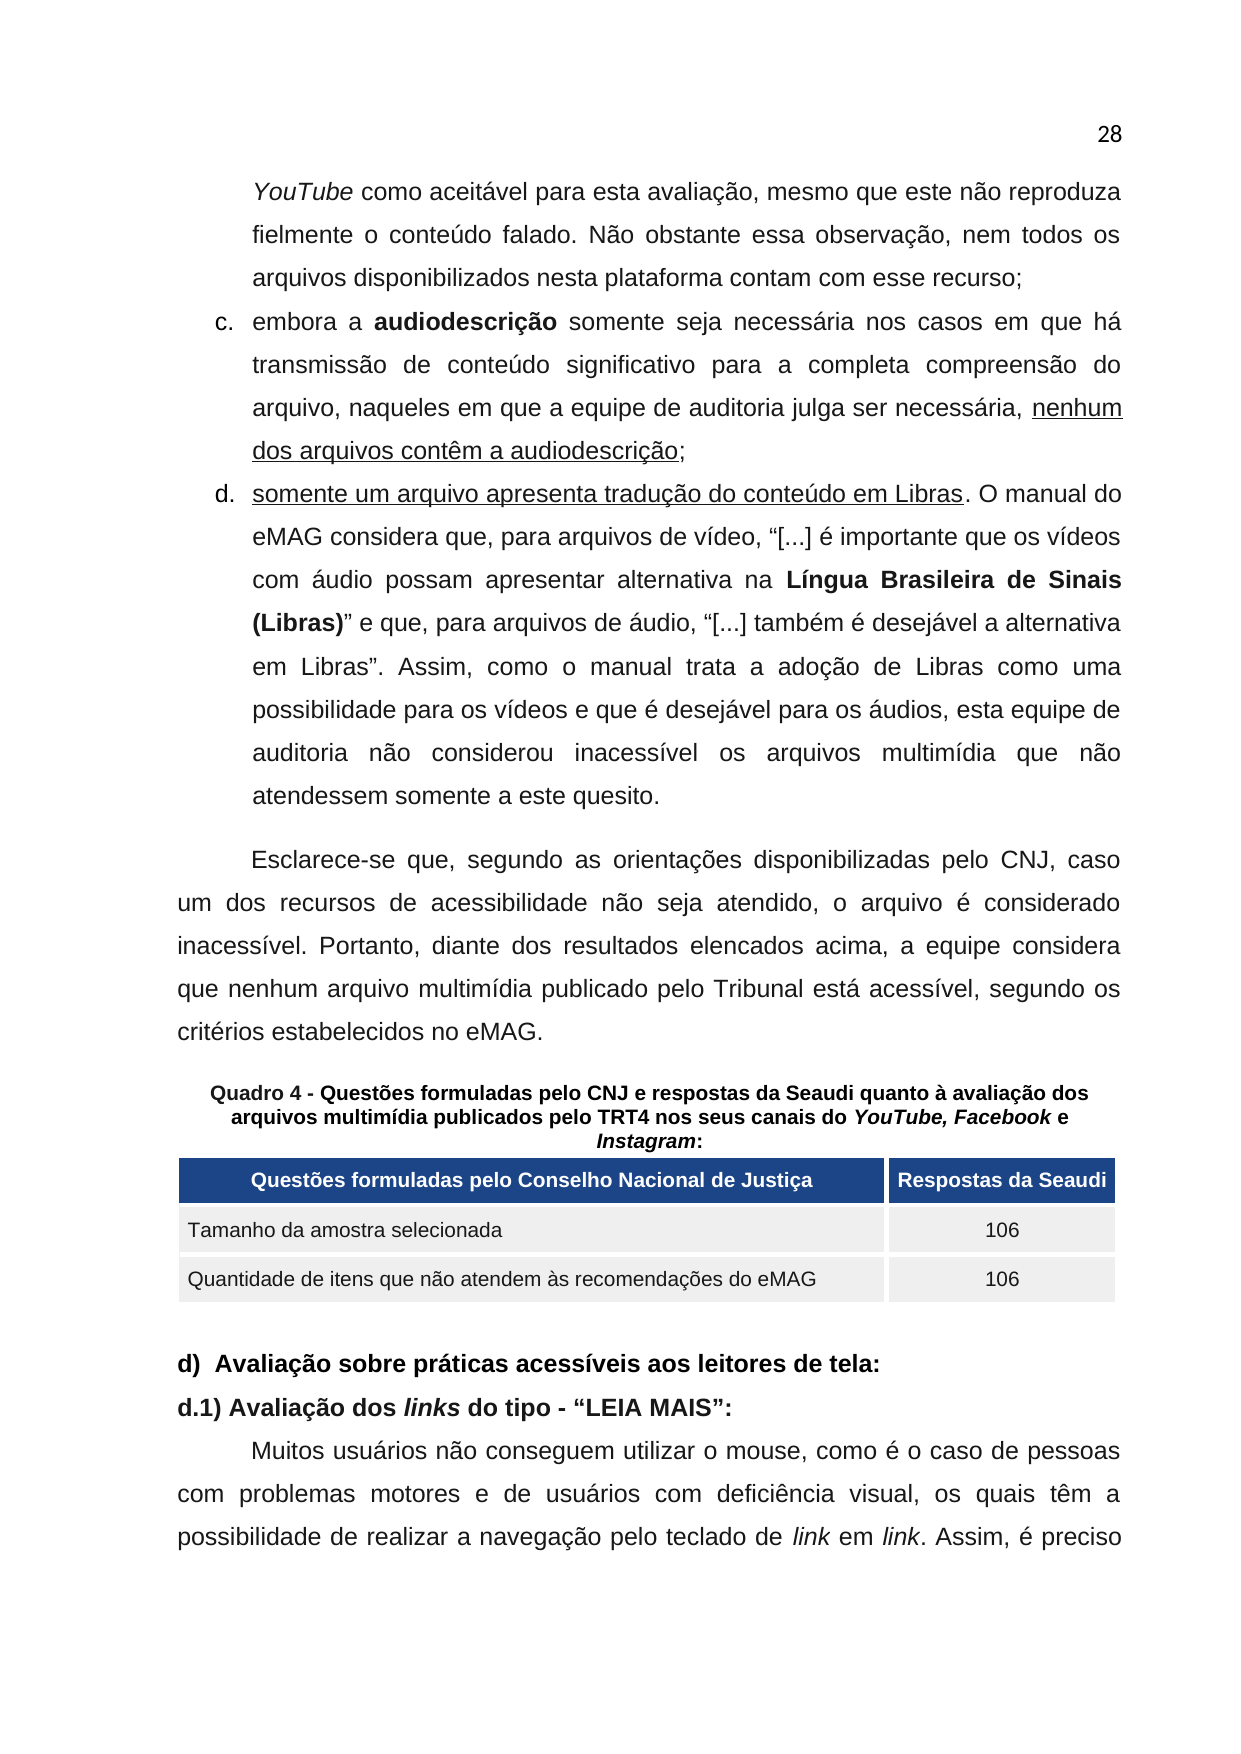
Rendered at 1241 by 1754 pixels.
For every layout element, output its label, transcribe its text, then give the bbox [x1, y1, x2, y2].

subtitle d) Avaliação sobre práticas acessíveis aos leitores de tela: [177, 1349, 1122, 1378]
table_cell Quantidade de itens que não atendem às recomendações do eMAG [179, 1253, 884, 1302]
list YouTube como aceitável para esta avaliação, mesmo que este não reproduza fielmente o conteúdo falado. Não obstante essa observação, nem todos os arquivos disponibilizados nesta plataforma contam com esse recurso; [214, 177, 1122, 292]
table_cell Tamanho da amostra selecionada [179, 1204, 884, 1252]
table_cell 106 [889, 1257, 1115, 1302]
text Esclarece-se que, segundo as orientações disponibilizadas pelo CNJ, caso um dos recursos de acessibilidade não seja atendido, o arquivo é considerado inacessível. Portanto, diante dos resultados elencados acima, a equipe considera que nenhum arquivo multimídia publicado pelo Tribunal está acessível, segundo os critérios estabelecidos no eMAG. [177, 845, 1122, 1046]
subtitle d.1) Avaliação dos links do tipo - “LEIA MAIS”: [177, 1392, 1122, 1421]
table_header Respostas da Seaudi [889, 1158, 1115, 1203]
table_header Questões formuladas pelo Conselho Nacional de Justiça [179, 1158, 884, 1203]
text Muitos usuários não conseguem utilizar o mouse, como é o caso de pessoas com problemas motores e de usuários com deficiência visual, os quais têm a possibilidade de realizar a navegação pelo teclado de link em link. Assim, é preciso [177, 1436, 1122, 1551]
list embora a audiodescrição somente seja necessária nos casos em que há transmissão de conteúdo significativo para a completa compreensão do arquivo, naqueles em que a equipe de auditoria julga ser necessária, nenhum dos arquivos contêm a audiodescrição; [214, 306, 1122, 464]
table_cell 106 [889, 1207, 1115, 1252]
text Quadro 4 - Questões formuladas pelo CNJ e respostas da Seaudi quanto à avaliação dos arquivos multimídia publicados pelo TRT4 nos seus canais do YouTube, Facebook e Instagram: [177, 1081, 1122, 1153]
list somente um arquivo apresenta tradução do conteúdo em Libras. O manual do eMAG considera que, para arquivos de vídeo, “[...] é importante que os vídeos com áudio possam apresentar alternativa na Língua Brasileira de Sinais (Libras)” e que, para arquivos de áudio, “[...] também é desejável a alternativa em Libras”. Assim, como o manual trata a adoção de Libras como uma possibilidade para os vídeos e que é desejável para os áudios, esta equipe de auditoria não considerou inacessível os arquivos multimídia que não atendessem somente a este quesito. [214, 479, 1122, 809]
